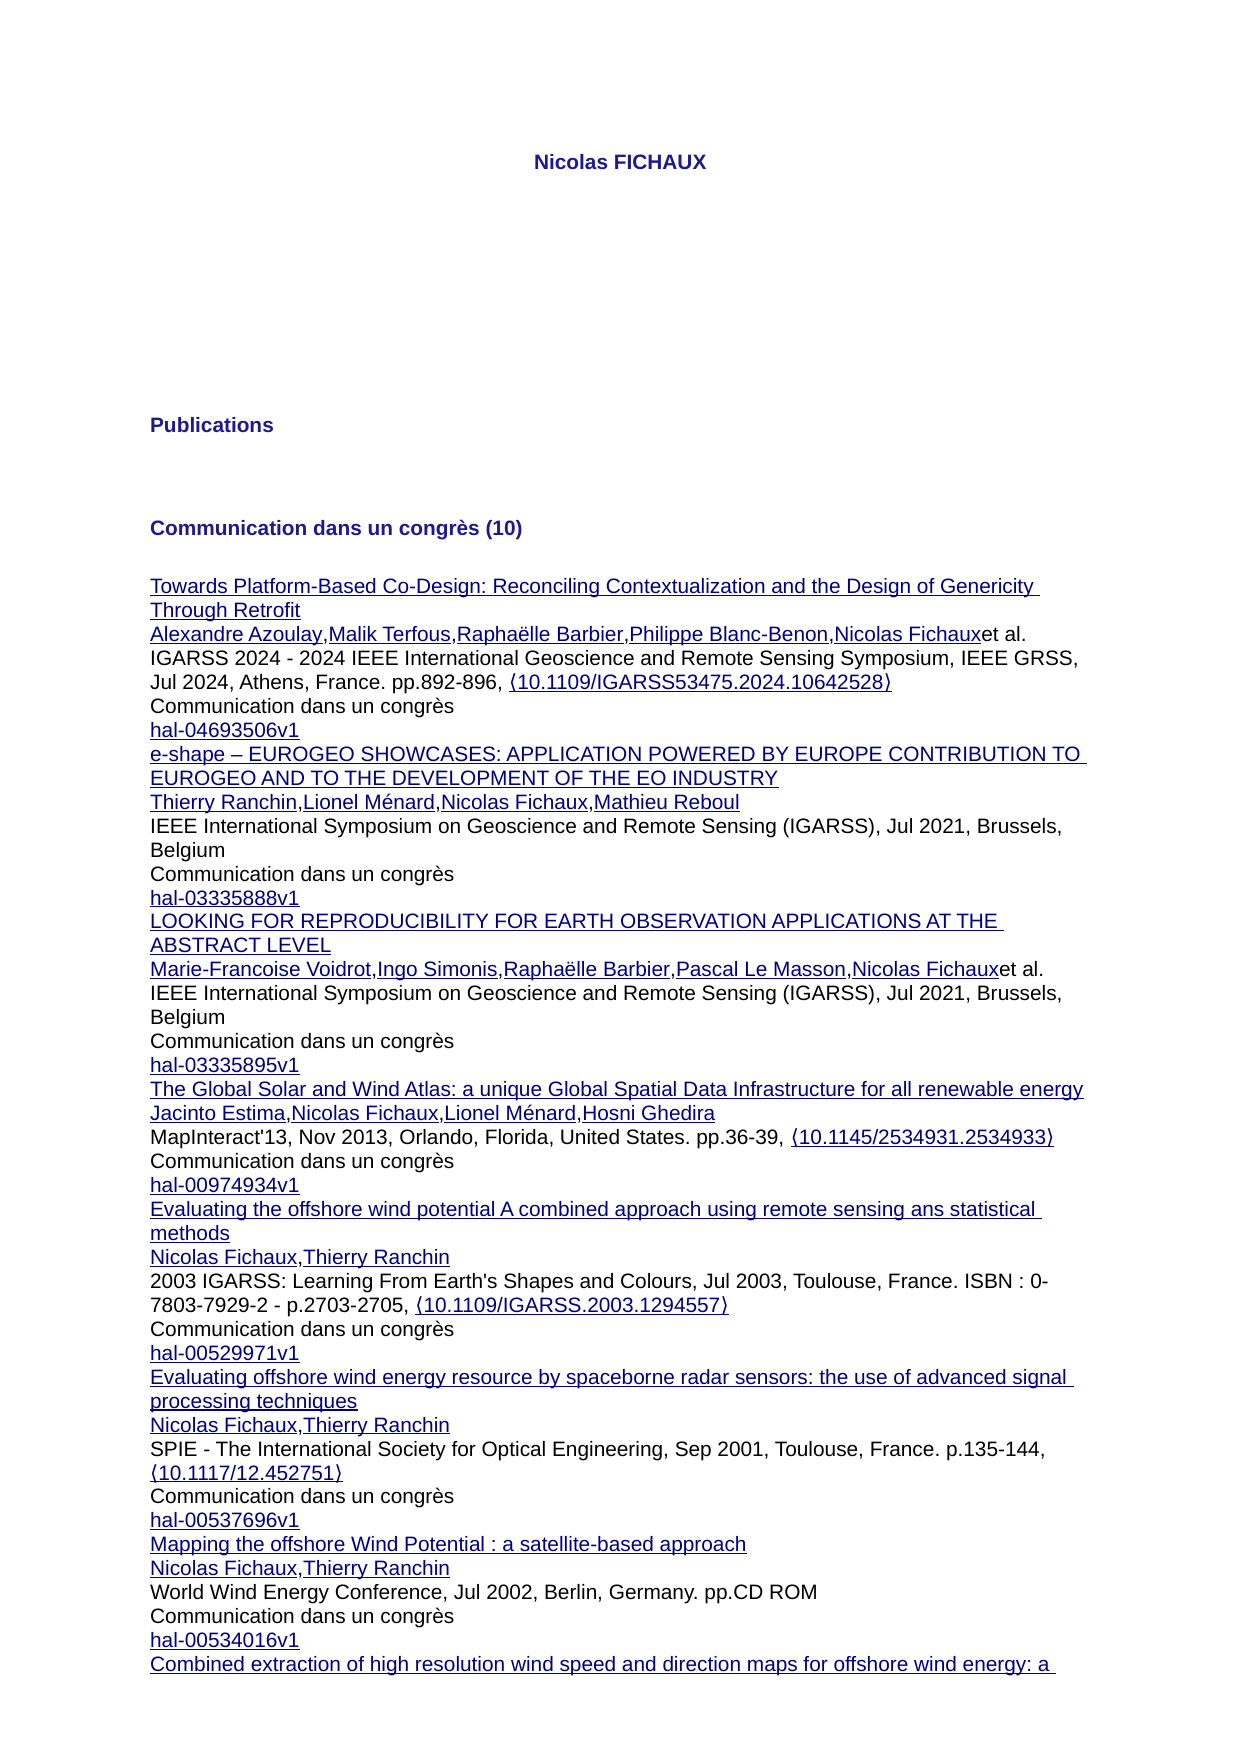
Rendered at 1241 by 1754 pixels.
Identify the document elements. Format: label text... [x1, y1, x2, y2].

table_cell Mapping the offshore Wind Potential : a satellite-based approach Nicolas Fichaux,Thierry Ranchin World Wind Energy Conference, Jul 2002, Berlin, Germany. pp.CD ROM Communication dans un congrès hal-00534016v1 [150, 1532, 1090, 1652]
table_cell LOOKING FOR REPRODUCIBILITY FOR EARTH OBSERVATION APPLICATIONS AT THE ABSTRACT LEVEL Marie-Francoise Voidrot,Ingo Simonis,Raphaëlle Barbier,Pascal Le Masson,Nicolas Fichauxet al. IEEE International Symposium on Geoscience and Remote Sensing (IGARSS), Jul 2021, Brussels, Belgium Communication dans un congrès hal-03335895v1 [150, 909, 1090, 1077]
subtitle Nicolas FICHAUX [150, 150, 1090, 174]
table_cell The Global Solar and Wind Atlas: a unique Global Spatial Data Infrastructure for all renewable energy Jacinto Estima,Nicolas Fichaux,Lionel Ménard,Hosni Ghedira MapInteract'13, Nov 2013, Orlando, Florida, United States. pp.36-39, ⟨10.1145/2534931.2534933⟩ Communication dans un congrès hal-00974934v1 [150, 1077, 1090, 1197]
table_header Towards Platform-Based Co-Design: Reconciling Contextualization and the Design of Genericity Through Retrofit Alexandre Azoulay,Malik Terfous,Raphaëlle Barbier,Philippe Blanc-Benon,Nicolas Fichauxet al. IGARSS 2024 - 2024 IEEE International Geoscience and Remote Sensing Symposium, IEEE GRSS, Jul 2024, Athens, France. pp.892-896, ⟨10.1109/IGARSS53475.2024.10642528⟩ Communication dans un congrès hal-04693506v1 [150, 574, 1090, 742]
subtitle Communication dans un congrès (10) [150, 516, 1090, 539]
table_cell Evaluating offshore wind energy resource by spaceborne radar sensors: the use of advanced signal processing techniques Nicolas Fichaux,Thierry Ranchin SPIE - The International Society for Optical Engineering, Sep 2001, Toulouse, France. p.135-144, ⟨10.1117/12.452751⟩ Communication dans un congrès hal-00537696v1 [150, 1365, 1090, 1532]
table_cell e-shape – EUROGEO SHOWCASES: APPLICATION POWERED BY EUROPE CONTRIBUTION TO EUROGEO AND TO THE DEVELOPMENT OF THE EO INDUSTRY Thierry Ranchin,Lionel Ménard,Nicolas Fichaux,Mathieu Reboul IEEE International Symposium on Geoscience and Remote Sensing (IGARSS), Jul 2021, Brussels, Belgium Communication dans un congrès hal-03335888v1 [150, 742, 1090, 909]
subtitle Publications [150, 412, 1090, 436]
table_cell Combined extraction of high resolution wind speed and direction maps for offshore wind energy: a [150, 1652, 1090, 1676]
table_cell Evaluating the offshore wind potential A combined approach using remote sensing ans statistical methods Nicolas Fichaux,Thierry Ranchin 2003 IGARSS: Learning From Earth's Shapes and Colours, Jul 2003, Toulouse, France. ISBN : 0-7803-7929-2 - p.2703-2705, ⟨10.1109/IGARSS.2003.1294557⟩ Communication dans un congrès hal-00529971v1 [150, 1197, 1090, 1364]
